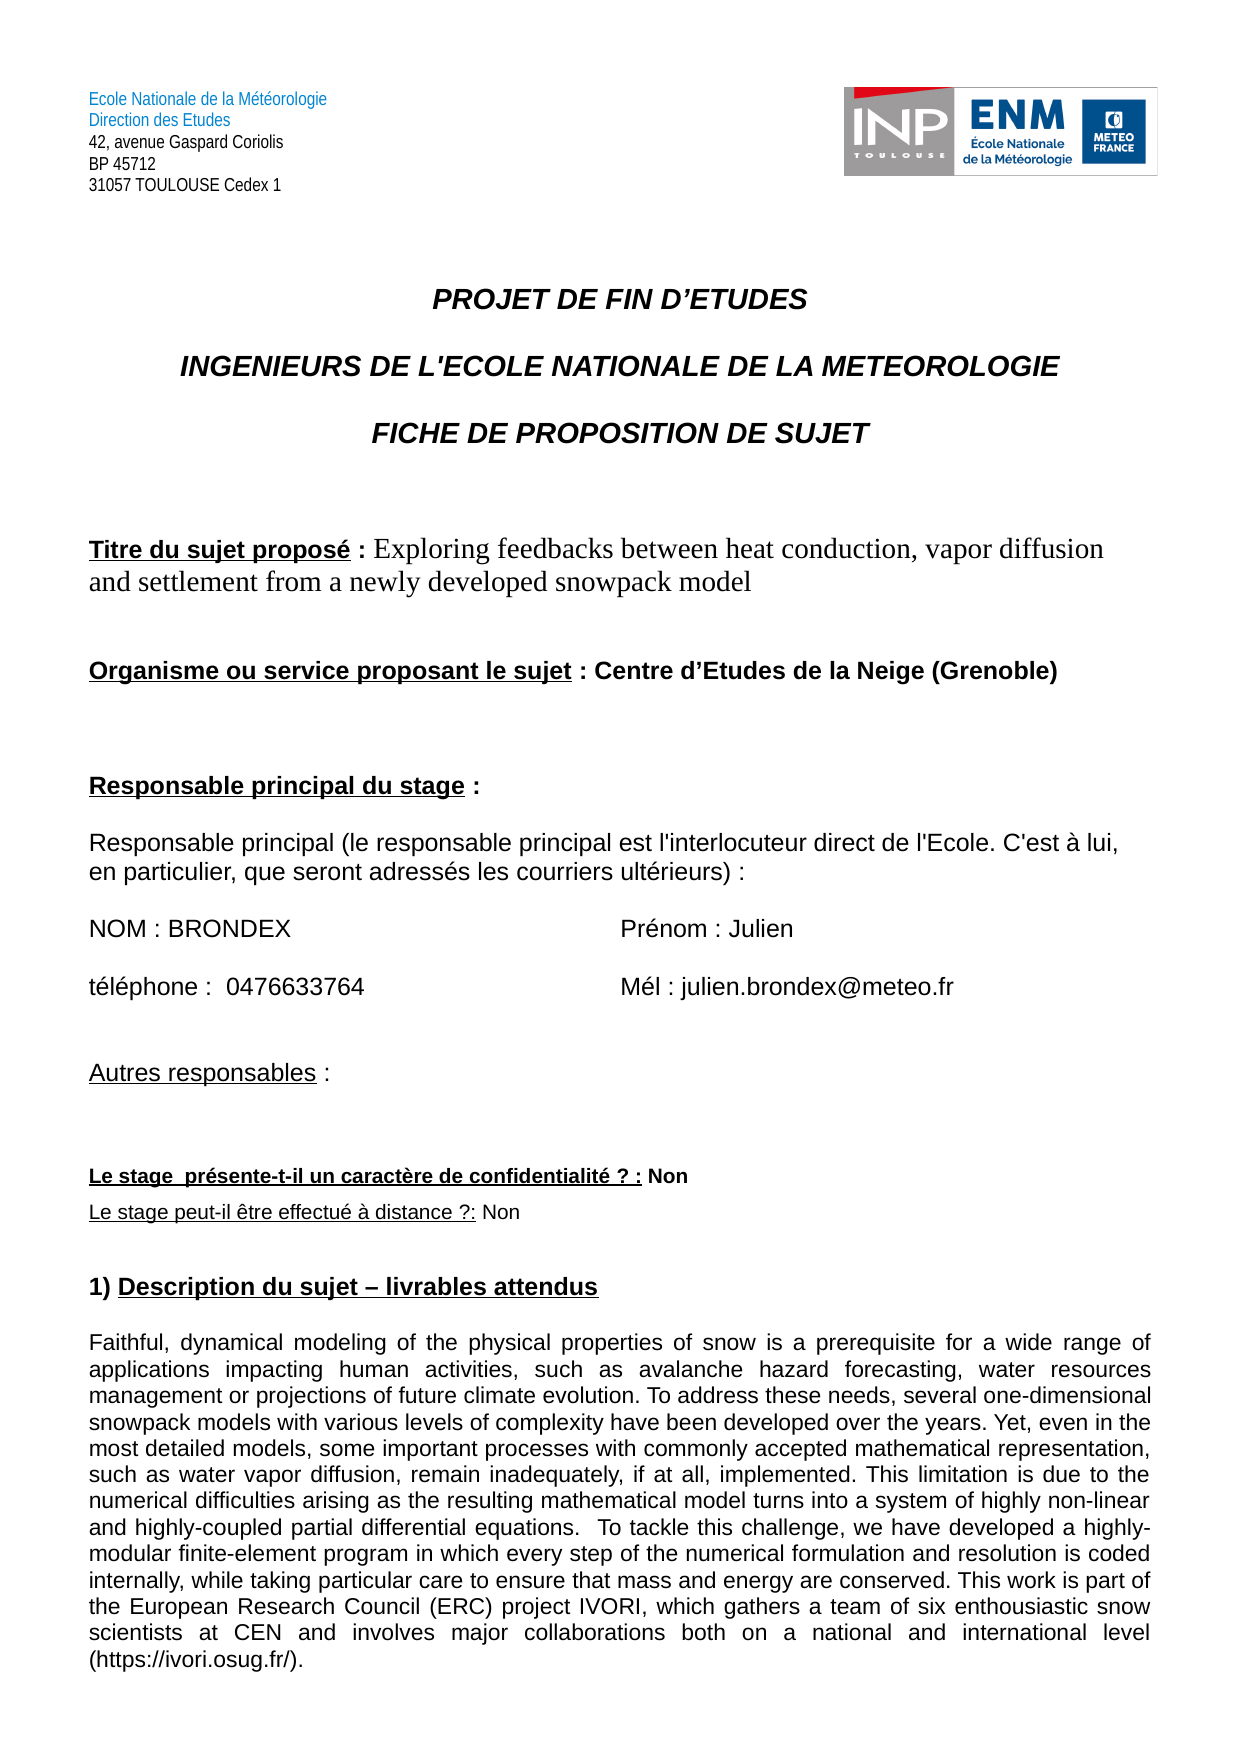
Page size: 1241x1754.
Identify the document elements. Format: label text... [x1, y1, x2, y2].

text Autres responsables : [88, 1058, 1152, 1087]
text FICHE DE PROPOSITION DE SUJET [88, 416, 1152, 449]
text 31057 TOULOUSE Cedex 1 [88, 174, 1152, 196]
text Direction des Etudes [88, 109, 844, 131]
text Organisme ou service proposant le sujet : Centre d’Etudes de la Neige (Grenoble) [88, 656, 1152, 684]
text 1) Description du sujet – livrables attendus [88, 1272, 1152, 1301]
text Responsable principal du stage : [88, 771, 1152, 799]
text NOM : BRONDEX Prénom : Julien [88, 914, 1152, 943]
text BP 45712 [88, 152, 844, 174]
text Titre du sujet proposé : Exploring feedbacks between heat conduction, vapor diffusion and settlement from a newly developed snowpack model [88, 531, 1152, 598]
text Le stage peut-il être effectué à distance ?: Non [88, 1200, 1152, 1224]
picture [844, 87, 1158, 176]
text téléphone : 0476633764 Mél : julien.brondex@meteo.fr [88, 972, 1152, 1001]
text Faithful, dynamical modeling of the physical properties of snow is a prerequisite for a wide range of applications impacting human activities, such as avalanche hazard forecasting, water resources management or projections of future climate evolution. To address these needs, several one-dimensional snowpack models with various levels of complexity have been developed over the years. Yet, even in the most detailed models, some important processes with commonly accepted mathematical representation, such as water vapor diffusion, remain inadequately, if at all, implemented. This limitation is due to the numerical difficulties arising as the resulting mathematical model turns into a system of highly non-linear and highly-coupled partial differential equations. To tackle this challenge, we have developed a highly-modular finite-element program in which every step of the numerical formulation and resolution is coded internally, while taking particular care to ensure that mass and energy are conserved. This work is part of the European Research Council (ERC) project IVORI, which gathers a team of six enthousiastic snow scientists at CEN and involves major collaborations both on a national and international level (https://ivori.osug.fr/). [88, 1329, 1152, 1672]
text Ecole Nationale de la Météorologie [88, 88, 844, 109]
text 42, avenue Gaspard Coriolis [88, 131, 844, 152]
text PROJET DE FIN D’ETUDES INGENIEURS DE L'ECOLE NATIONALE DE LA METEOROLOGIE [88, 282, 1152, 382]
text Le stage présente-t-il un caractère de confidentialité ? : Non [88, 1163, 1152, 1187]
text Responsable principal (le responsable principal est l'interlocuteur direct de l'Ecole. C'est à lui, en particulier, que seront adressés les courriers ultérieurs) : [88, 828, 1152, 886]
